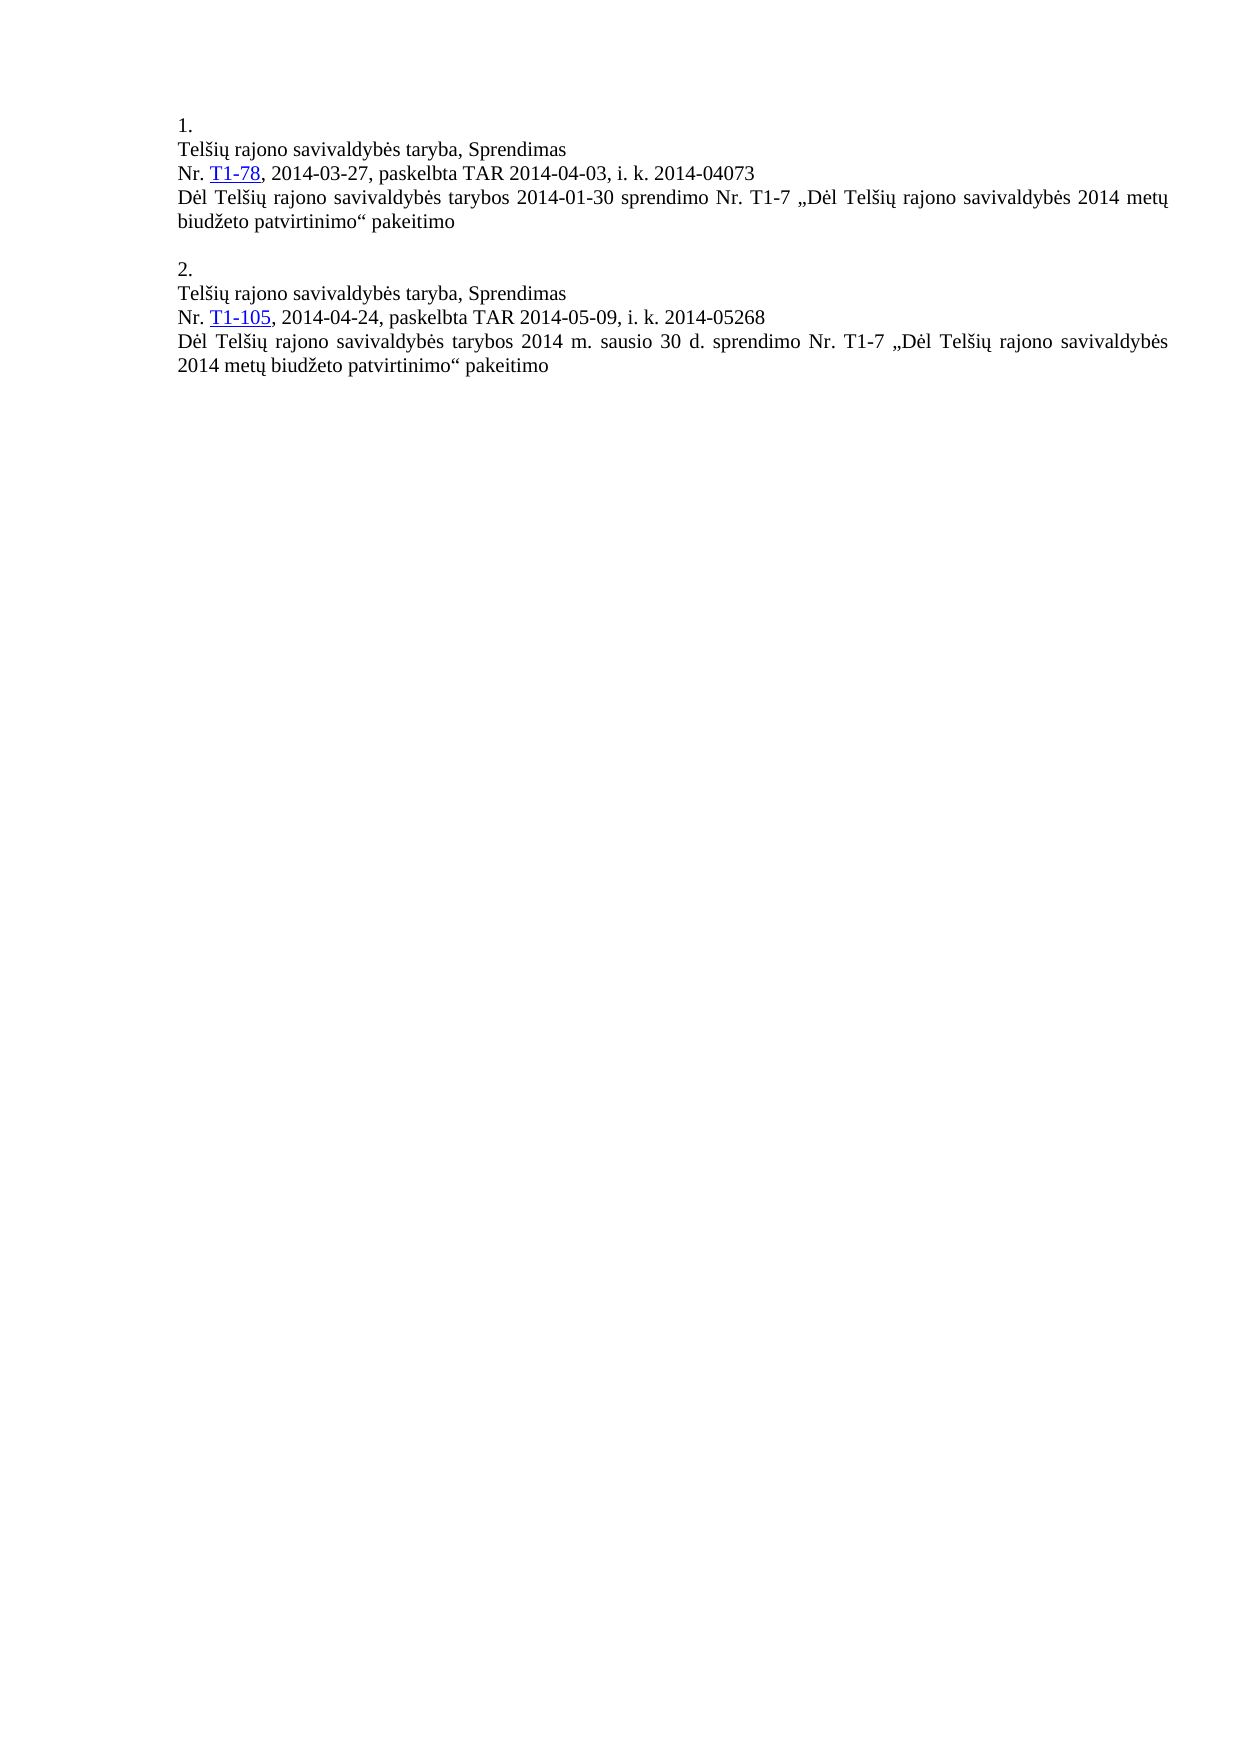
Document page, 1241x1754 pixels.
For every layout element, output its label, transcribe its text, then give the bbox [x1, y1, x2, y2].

text 2. [177, 257, 1169, 281]
text Telšių rajono savivaldybės taryba, Sprendimas [177, 281, 1169, 305]
text Nr. T1-78, 2014-03-27, paskelbta TAR 2014-04-03, i. k. 2014-04073 [177, 161, 1169, 185]
text Nr. T1-105, 2014-04-24, paskelbta TAR 2014-05-09, i. k. 2014-05268 [177, 305, 1169, 329]
text Dėl Telšių rajono savivaldybės tarybos 2014-01-30 sprendimo Nr. T1-7 „Dėl Telšių rajono savivaldybės 2014 metų biudžeto patvirtinimo“ pakeitimo [177, 185, 1169, 233]
text Telšių rajono savivaldybės taryba, Sprendimas [177, 137, 1169, 161]
text 1. [177, 113, 1169, 137]
text Dėl Telšių rajono savivaldybės tarybos 2014 m. sausio 30 d. sprendimo Nr. T1-7 „Dėl Telšių rajono savivaldybės 2014 metų biudžeto patvirtinimo“ pakeitimo [177, 329, 1169, 377]
